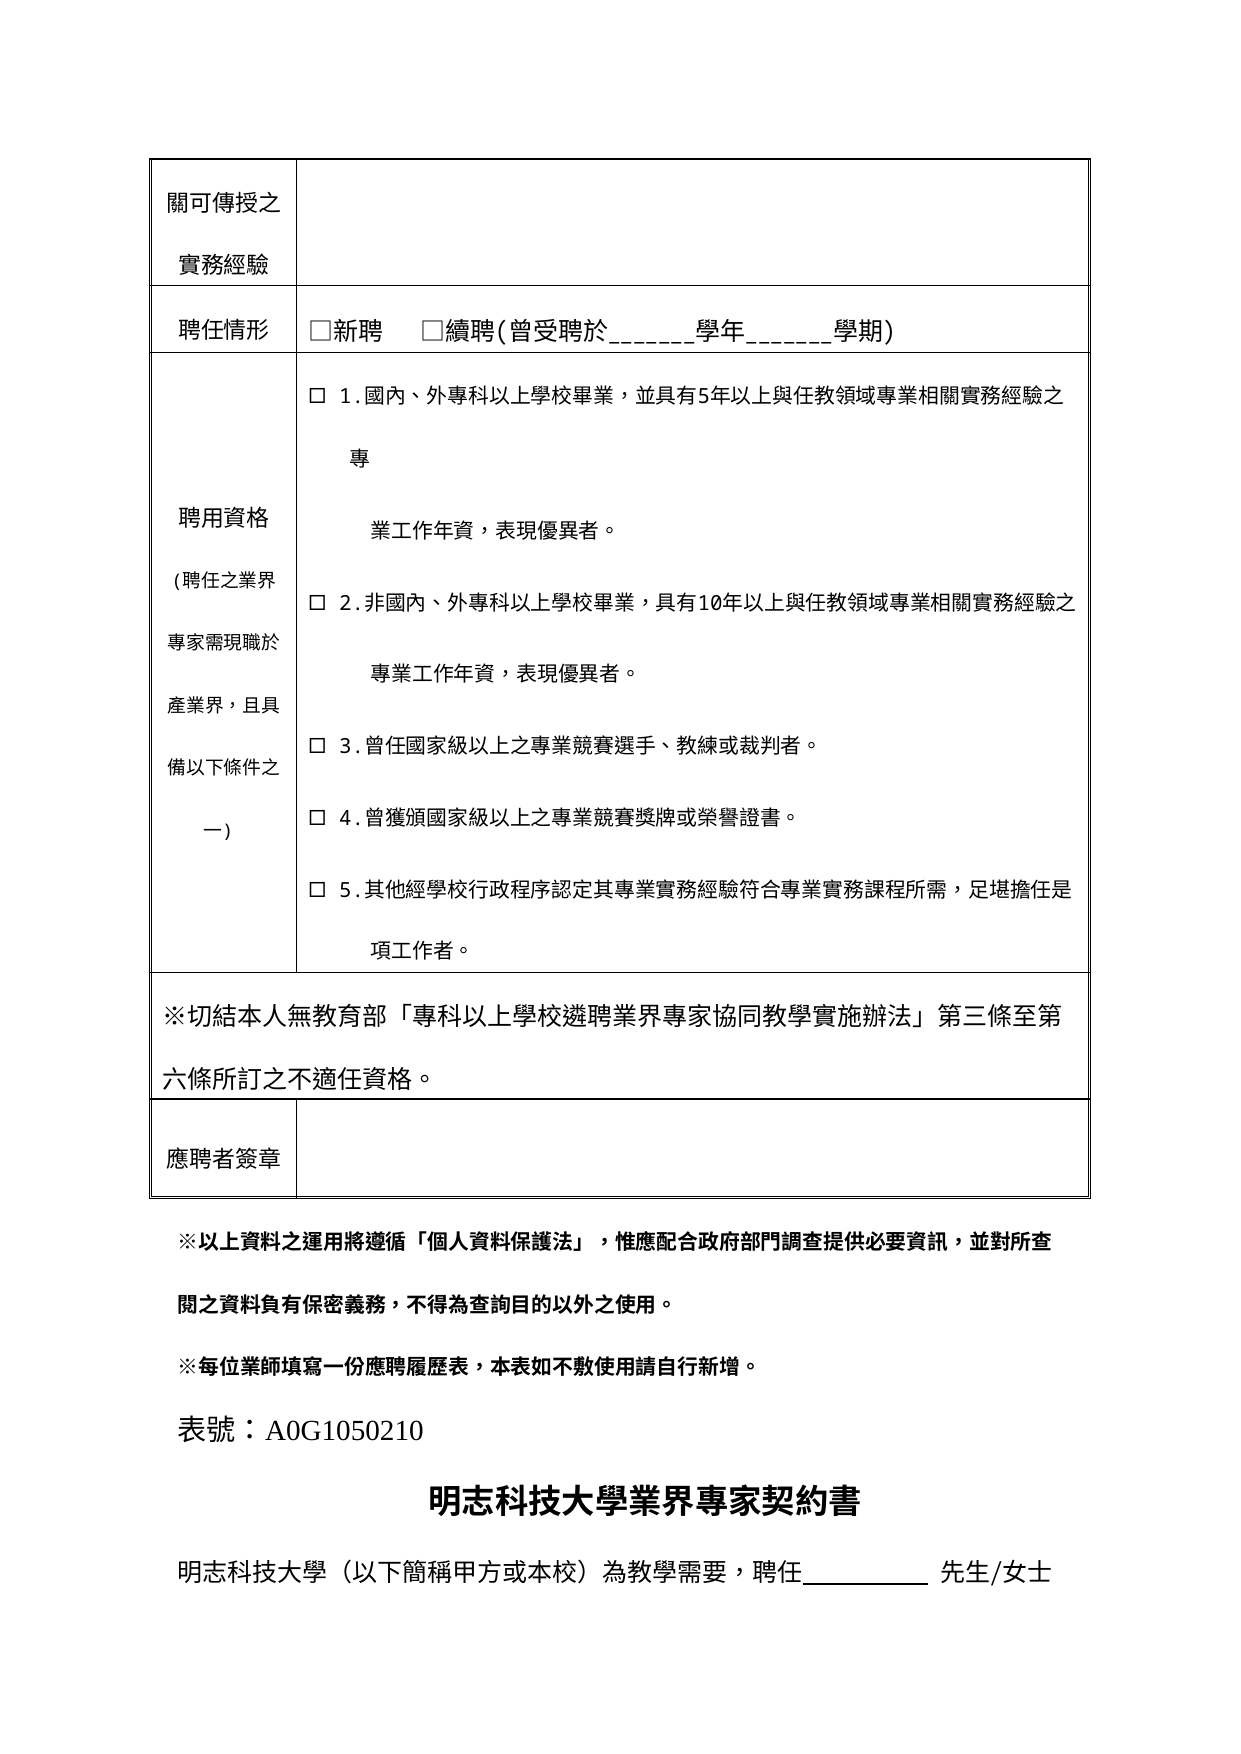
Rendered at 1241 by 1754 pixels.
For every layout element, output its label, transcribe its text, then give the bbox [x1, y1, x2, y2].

table_cell □新聘 □續聘(曾受聘於_______學年_______學期) [297, 286, 1088, 351]
text ※每位業師填寫一份應聘履歷表，本表如不敷使用請自行新增。 [177, 1324, 1063, 1386]
text 明志科技大學業界專家契約書 [227, 1458, 1063, 1520]
table_cell [297, 160, 1088, 285]
text ※以上資料之運用將遵循「個人資料保護法」，惟應配合政府部門調查提供必要資訊，並對所查閱之資料負有保密義務，不得為查詢目的以外之使用。 [177, 1199, 1063, 1324]
table_cell 聘用資格 (聘任之業界專家需現職於產業界，且具備以下條件之一) [152, 353, 296, 972]
text 表號：A0G1050210 [177, 1386, 1063, 1449]
table_cell 聘任情形 [152, 286, 296, 351]
table_cell  1.國內、外專科以上學校畢業，並具有5年以上與任教領域專業相關實務經驗之專 業工作年資，表現優異者。  2.非國內、外專科以上學校畢業，具有10年以上與任教領域專業相關實務經驗之 專業工作年資，表現優異者。  3.曾任國家級以上之專業競賽選手、教練或裁判者。  4.曾獲頒國家級以上之專業競賽獎牌或榮譽證書。  5.其他經學校行政程序認定其專業實務經驗符合專業實務課程所需，足堪擔任是 項工作者。 [297, 353, 1088, 972]
table_cell 應聘者簽章 [152, 1100, 296, 1196]
text 明志科技大學（以下簡稱甲方或本校）為教學需要，聘任 先生/女士 [177, 1529, 1063, 1591]
table_cell 關可傳授之實務經驗 [152, 160, 296, 285]
table_cell ※切結本人無教育部「專科以上學校遴聘業界專家協同教學實施辦法」第三條至第六條所訂之不適任資格。 [152, 973, 1088, 1098]
table_cell [297, 1100, 1088, 1196]
